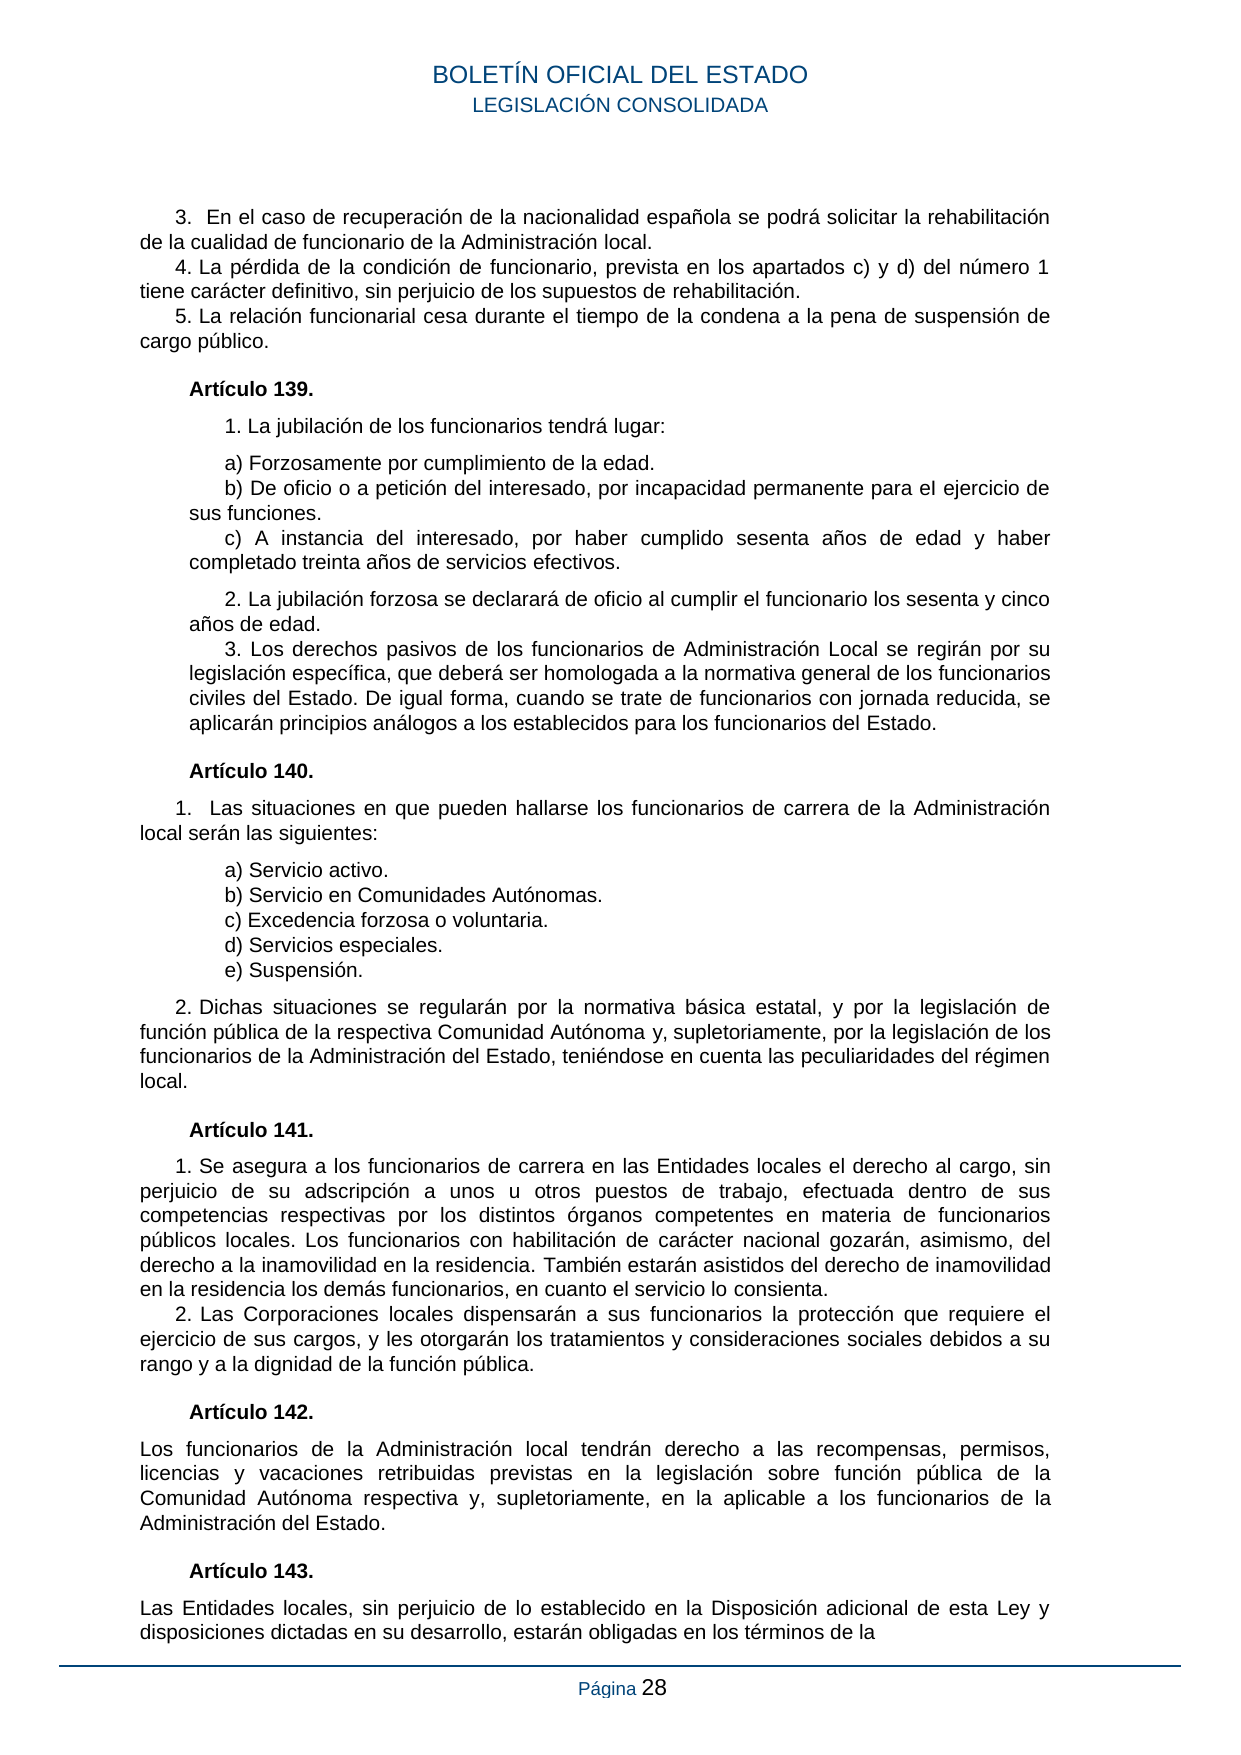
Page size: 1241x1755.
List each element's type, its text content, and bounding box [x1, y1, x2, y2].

subtitle Artículo 142. [189, 1400, 1184, 1424]
list Servicio activo. [224, 857, 1184, 881]
subtitle Artículo 140. [189, 759, 1184, 783]
text Las Entidades locales, sin perjuicio de lo establecido en la Disposición adicional de esta Ley y disposiciones dictadas en su desarrollo, estarán obligadas en los términos de la [139, 1596, 1052, 1644]
list Se asegura a los funcionarios de carrera en las Entidades locales el derecho al cargo, sin perjuicio de su adscripción a unos u otros puestos de trabajo, efectuada dentro de sus competencias respectivas por los distintos órganos competentes en materia de funcionarios públicos locales. Los funcionarios con habilitación de carácter nacional gozarán, asimismo, del derecho a la inamovilidad en la residencia. También estarán asistidos del derecho de inamovilidad en la residencia los demás funcionarios, en cuanto el servicio lo consienta. [139, 1154, 1052, 1301]
list A instancia del interesado, por haber cumplido sesenta años de edad y haber completado treinta años de servicios efectivos. [189, 525, 1052, 574]
list Excedencia forzosa o voluntaria. [224, 907, 1184, 931]
list En el caso de recuperación de la nacionalidad española se podrá solicitar la rehabilitación de la cualidad de funcionario de la Administración local. [139, 205, 1052, 254]
subtitle Artículo 143. [189, 1559, 1184, 1583]
list La pérdida de la condición de funcionario, prevista en los apartados c) y d) del número 1 tiene carácter definitivo, sin perjuicio de los supuestos de rehabilitación. [139, 254, 1052, 303]
list Servicios especiales. [224, 932, 1184, 956]
list Forzosamente por cumplimiento de la edad. [224, 451, 1184, 475]
list La jubilación de los funcionarios tendrá lugar: [224, 413, 1184, 437]
list Dichas situaciones se regularán por la normativa básica estatal, y por la legislación de función pública de la respectiva Comunidad Autónoma y, supletoriamente, por la legislación de los funcionarios de la Administración del Estado, teniéndose en cuenta las peculiaridades del régimen local. [139, 995, 1052, 1093]
list Servicio en Comunidades Autónomas. [224, 882, 1184, 906]
subtitle Artículo 139. [189, 377, 1184, 401]
subtitle Artículo 141. [189, 1117, 1184, 1141]
text Los funcionarios de la Administración local tendrán derecho a las recompensas, permisos, licencias y vacaciones retribuidas previstas en la legislación sobre función pública de la Comunidad Autónoma respectiva y, supletoriamente, en la aplicable a los funcionarios de la Administración del Estado. [139, 1437, 1052, 1534]
list La jubilación forzosa se declarará de oficio al cumplir el funcionario los sesenta y cinco años de edad. [189, 587, 1052, 636]
list Los derechos pasivos de los funcionarios de Administración Local se regirán por su legislación específica, que deberá ser homologada a la normativa general de los funcionarios civiles del Estado. De igual forma, cuando se trate de funcionarios con jornada reducida, se aplicarán principios análogos a los establecidos para los funcionarios del Estado. [189, 637, 1052, 734]
list La relación funcionarial cesa durante el tiempo de la condena a la pena de suspensión de cargo público. [139, 304, 1052, 352]
list Las Corporaciones locales dispensarán a sus funcionarios la protección que requiere el ejercicio de sus cargos, y les otorgarán los tratamientos y consideraciones sociales debidos a su rango y a la dignidad de la función pública. [139, 1302, 1052, 1375]
list Suspensión. [224, 957, 1184, 981]
list Las situaciones en que pueden hallarse los funcionarios de carrera de la Administración local serán las siguientes: [139, 796, 1052, 844]
list De oficio o a petición del interesado, por incapacidad permanente para eI ejercicio de sus funciones. [189, 476, 1051, 524]
